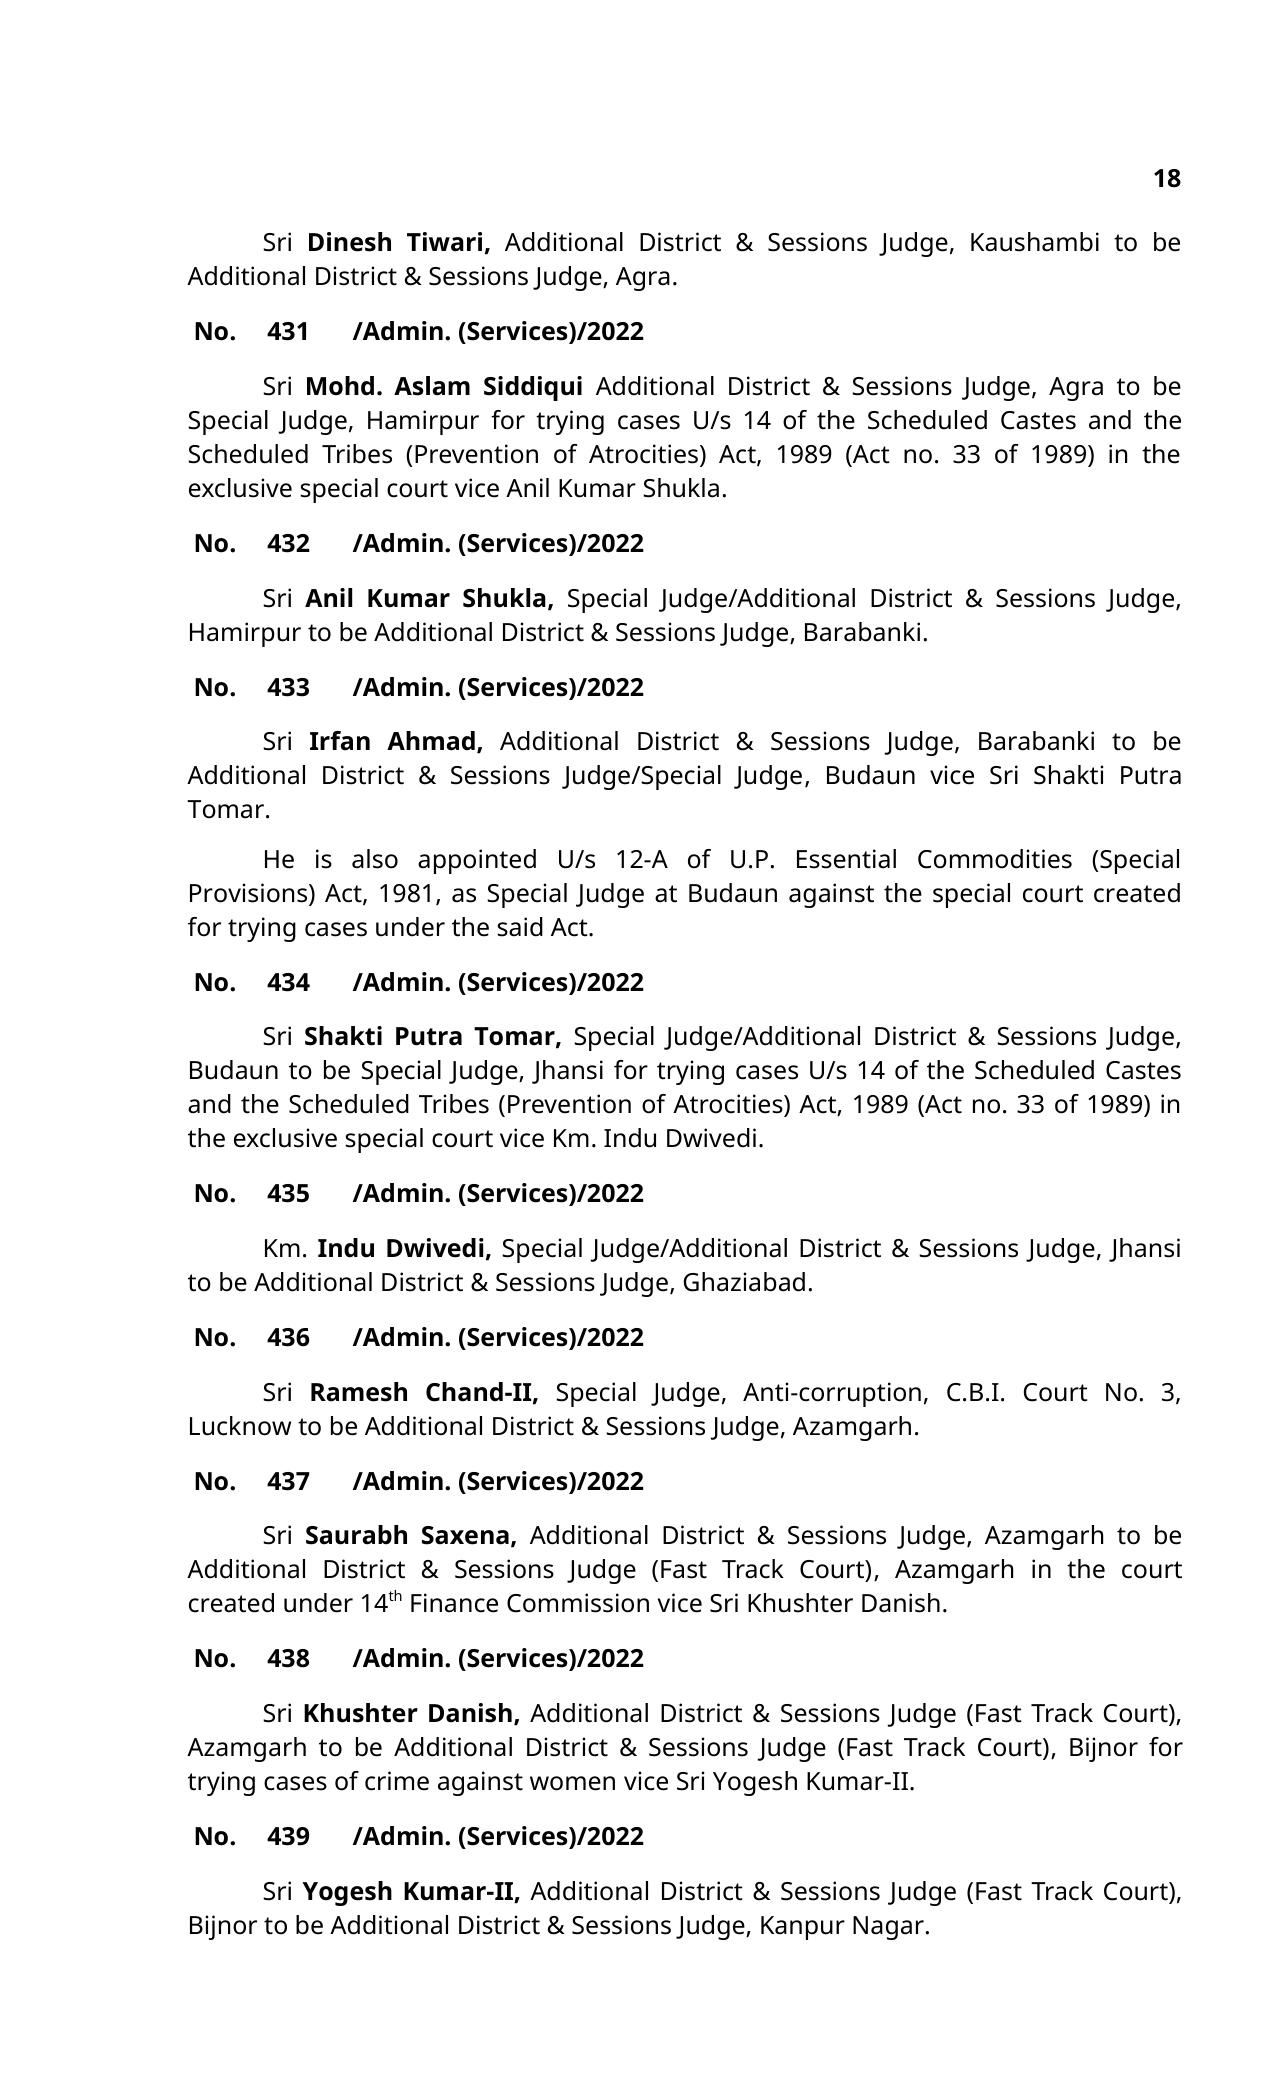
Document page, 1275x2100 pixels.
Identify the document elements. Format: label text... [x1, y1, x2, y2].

table_header [261, 959, 347, 1004]
table_header /Admin. (Services)/2022 [347, 520, 762, 565]
table_header [261, 1314, 347, 1359]
table_header No. [188, 1635, 261, 1681]
text He is also appointed U/s 12-A of U.P. Essential Commodities (Special Provisions) Act, 1981, as Special Judge at Budaun against the special court created for trying cases under the said Act. [187, 841, 1183, 943]
table_header [261, 1635, 347, 1681]
table_header /Admin. (Services)/2022 [347, 959, 762, 1004]
table_header /Admin. (Services)/2022 [347, 664, 762, 709]
text Sri Irfan Ahmad, Additional District & Sessions Judge, Barabanki to be Additional District & Sessions Judge/Special Judge, Budaun vice Sri Shakti Putra Tomar. [187, 724, 1183, 826]
table_header No. [188, 664, 261, 709]
table_header No. [188, 308, 261, 354]
table_header /Admin. (Services)/2022 [347, 1813, 762, 1858]
text Sri Yogesh Kumar-II, Additional District & Sessions Judge (Fast Track Court), Bijnor to be Additional District & Sessions Judge, Kanpur Nagar. [187, 1873, 1183, 1942]
table_header [261, 520, 347, 565]
text Sri Ramesh Chand-II, Special Judge, Anti-corruption, C.B.I. Court No. 3, Lucknow to be Additional District & Sessions Judge, Azamgarh. [187, 1374, 1183, 1442]
text Sri Mohd. Aslam Siddiqui Additional District & Sessions Judge, Agra to be Special Judge, Hamirpur for trying cases U/s 14 of the Scheduled Castes and the Scheduled Tribes (Prevention of Atrocities) Act, 1989 (Act no. 33 of 1989) in the exclusive special court vice Anil Kumar Shukla. [187, 369, 1183, 505]
table_header /Admin. (Services)/2022 [347, 1635, 762, 1681]
table_header [261, 1170, 347, 1216]
table_header [261, 308, 347, 354]
table_header No. [188, 959, 261, 1004]
text Sri Khushter Danish, Additional District & Sessions Judge (Fast Track Court), Azamgarh to be Additional District & Sessions Judge (Fast Track Court), Bijnor for trying cases of crime against women vice Sri Yogesh Kumar-II. [187, 1696, 1183, 1798]
table_header /Admin. (Services)/2022 [347, 308, 762, 354]
table_header No. [188, 1458, 261, 1503]
text Sri Shakti Putra Tomar, Special Judge/Additional District & Sessions Judge, Budaun to be Special Judge, Jhansi for trying cases U/s 14 of the Scheduled Castes and the Scheduled Tribes (Prevention of Atrocities) Act, 1989 (Act no. 33 of 1989) in the exclusive special court vice Km. Indu Dwivedi. [187, 1019, 1183, 1155]
table_header /Admin. (Services)/2022 [347, 1458, 762, 1503]
text Sri Anil Kumar Shukla, Special Judge/Additional District & Sessions Judge, Hamirpur to be Additional District & Sessions Judge, Barabanki. [187, 580, 1183, 648]
table_header No. [188, 1314, 261, 1359]
table_header [261, 1813, 347, 1858]
table_header No. [188, 1813, 261, 1858]
table_header [261, 664, 347, 709]
table_header No. [188, 520, 261, 565]
table_header [261, 1458, 347, 1503]
text Sri Saurabh Saxena, Additional District & Sessions Judge, Azamgarh to be Additional District & Sessions Judge (Fast Track Court), Azamgarh in the court created under 14th Finance Commission vice Sri Khushter Danish. [187, 1518, 1183, 1620]
table_header /Admin. (Services)/2022 [347, 1314, 762, 1359]
table_header No. [188, 1170, 261, 1216]
text Km. Indu Dwivedi, Special Judge/Additional District & Sessions Judge, Jhansi to be Additional District & Sessions Judge, Ghaziabad. [187, 1231, 1183, 1299]
text Sri Dinesh Tiwari, Additional District & Sessions Judge, Kaushambi to be Additional District & Sessions Judge, Agra. [187, 225, 1183, 293]
table_header /Admin. (Services)/2022 [347, 1170, 762, 1216]
